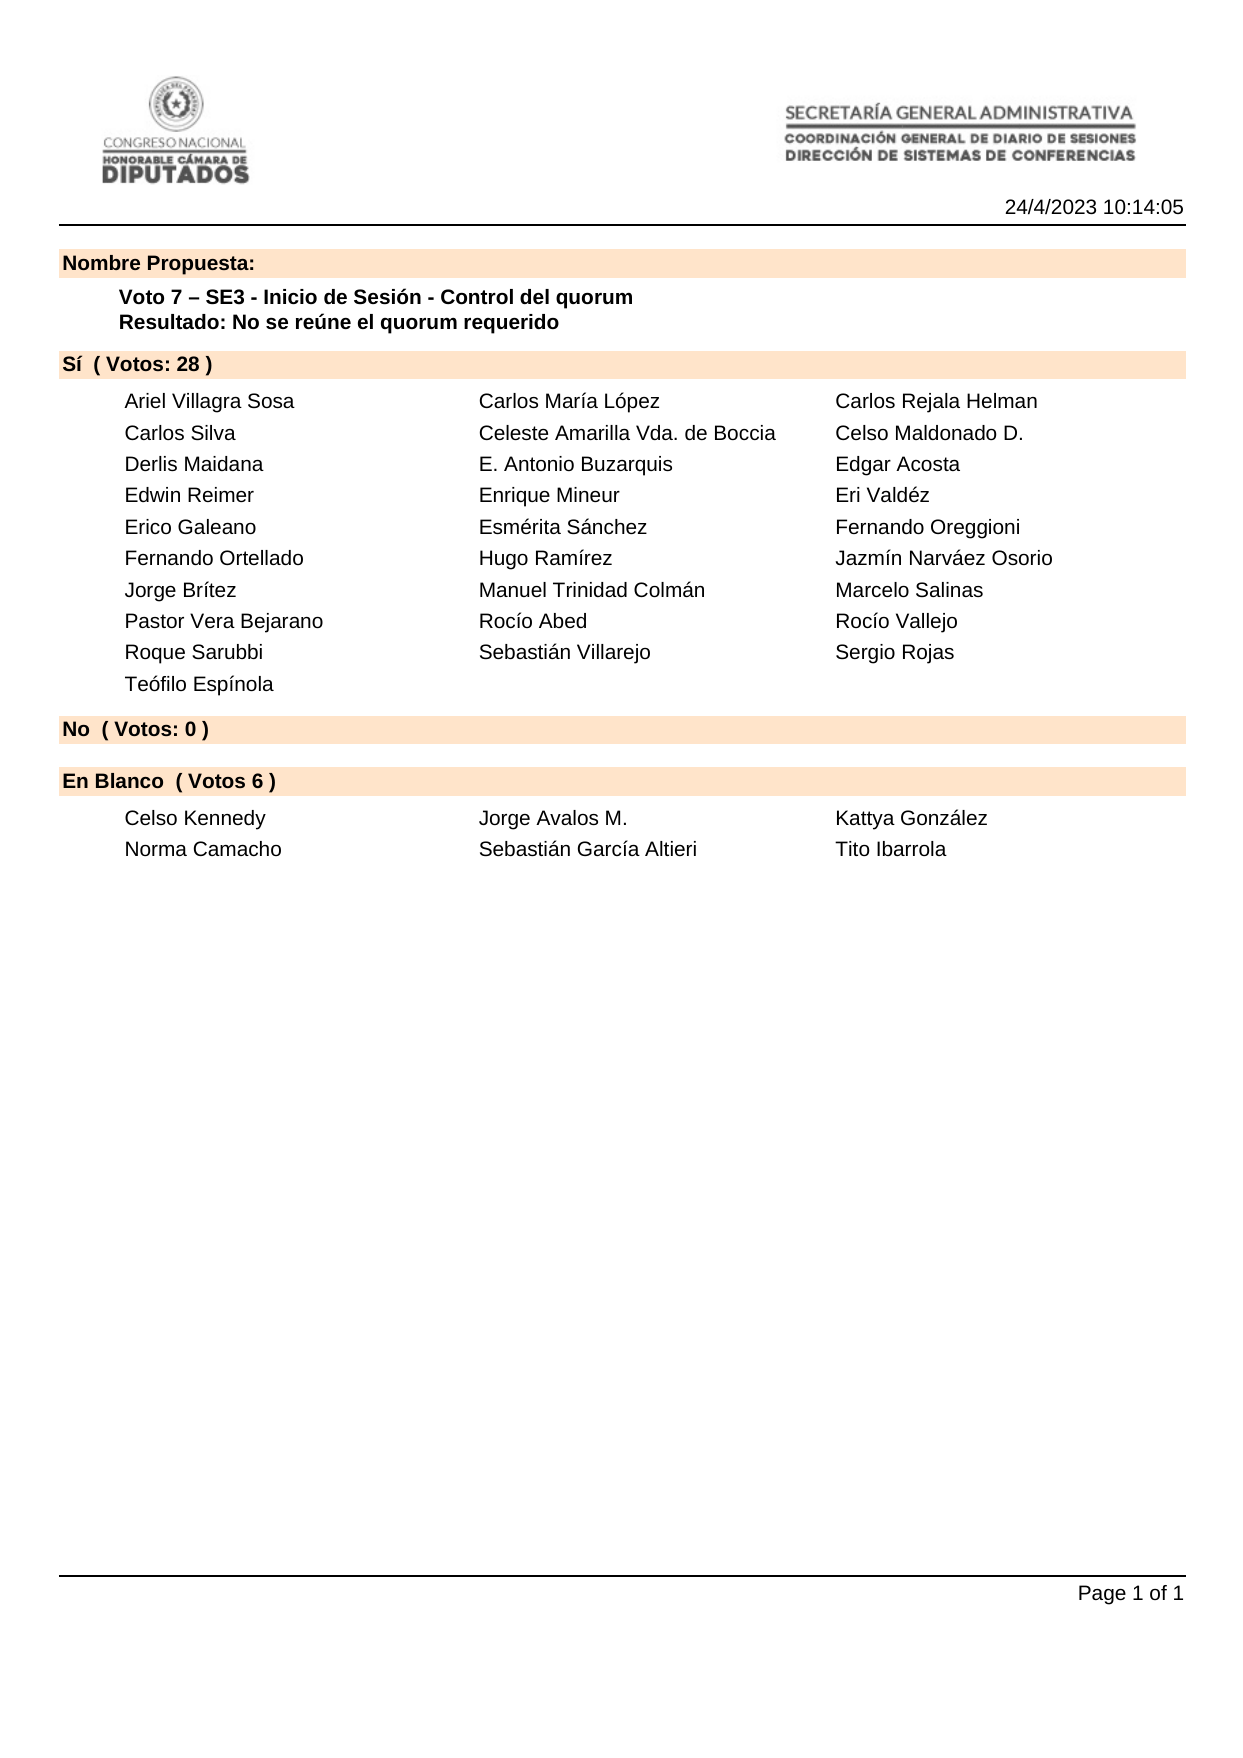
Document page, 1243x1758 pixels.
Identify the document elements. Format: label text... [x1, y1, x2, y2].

table_cell [59, 796, 1186, 804]
table_cell [1172, 890, 1186, 918]
table_cell [816, 451, 832, 479]
table_cell [59, 514, 121, 542]
table_cell [461, 388, 475, 417]
table_cell Nombre Propuesta: [59, 249, 1186, 278]
table_cell [816, 864, 832, 881]
table_cell Sebastián García Altieri [475, 836, 816, 864]
table_cell E. Antonio Buzarquis [475, 451, 816, 479]
table_cell [1172, 699, 1186, 716]
table_cell Celeste Amarilla Vda. de Boccia [475, 420, 816, 448]
table_cell Ariel Villagra Sosa [121, 388, 461, 417]
table_cell [59, 451, 121, 479]
table_cell Fernando Ortellado [121, 545, 461, 573]
table_cell [816, 921, 832, 950]
table_header Voto 7 – SE3 - Inicio de Sesión - Control del quorum Resultado: No se reúne el quorum requerido [116, 284, 1182, 334]
table_cell [816, 388, 832, 417]
table_cell [816, 608, 832, 636]
table_cell Pastor Vera Bejarano [121, 608, 461, 636]
table_cell Esmérita Sánchez [475, 514, 816, 542]
table_cell [461, 670, 475, 699]
table_cell [1172, 576, 1186, 605]
table_cell [461, 699, 475, 716]
table_cell Sebastián Villarejo [475, 639, 816, 667]
table_cell [59, 576, 121, 605]
table_cell En Blanco ( Votos 6 ) [59, 767, 1186, 796]
table_cell Derlis Maidana [121, 451, 461, 479]
table_header [59, 190, 651, 223]
table_cell [461, 836, 475, 864]
table_cell [832, 699, 1172, 716]
table_cell Rocío Abed [475, 608, 816, 636]
table_cell [461, 921, 475, 950]
table_cell [1172, 420, 1186, 448]
table_cell [461, 514, 475, 542]
table_header [59, 284, 116, 334]
table_cell [816, 576, 832, 605]
table_cell [461, 420, 475, 448]
table_cell [1172, 639, 1186, 667]
table_cell Carlos Rejala Helman [832, 388, 1172, 417]
table_cell [816, 420, 832, 448]
table_cell [1172, 514, 1186, 542]
table_cell [816, 514, 832, 542]
table_cell Norma Camacho [121, 836, 461, 864]
table_cell [59, 745, 1186, 767]
table_cell [475, 864, 816, 881]
table_cell Sergio Rojas [832, 639, 1172, 667]
table_cell [816, 670, 832, 699]
table_cell Edgar Acosta [832, 451, 1172, 479]
table_cell [816, 890, 832, 918]
table_cell [59, 388, 121, 417]
table_cell [832, 864, 1172, 881]
table_cell [816, 836, 832, 864]
table_cell Teófilo Espínola [121, 670, 461, 699]
table_cell Marcelo Salinas [832, 576, 1172, 605]
table_cell Tito Ibarrola [832, 836, 1172, 864]
table_cell [832, 670, 1172, 699]
table_cell [59, 699, 121, 716]
table_cell [1172, 950, 1186, 1575]
table_cell [832, 890, 1172, 918]
table_cell [1172, 482, 1186, 511]
table_cell [59, 380, 1186, 388]
table_cell [59, 334, 116, 351]
table_cell [461, 608, 475, 636]
table_cell No ( Votos: 0 ) [59, 716, 1186, 744]
table_cell [461, 451, 475, 479]
table_cell Jazmín Narváez Osorio [832, 545, 1172, 573]
table_cell [59, 804, 121, 833]
table_cell [59, 482, 121, 511]
table_cell [59, 890, 121, 918]
table_cell Jorge Avalos M. [475, 804, 816, 833]
table_header 24/4/2023 10:14:05 [651, 189, 1186, 223]
table_cell [121, 890, 461, 918]
table_cell Kattya González [832, 804, 1172, 833]
table_cell [59, 950, 121, 1575]
table_cell [461, 864, 475, 881]
table_cell [59, 545, 121, 573]
table_cell [832, 921, 1172, 950]
table_cell [59, 881, 1186, 890]
table_cell [1172, 388, 1186, 417]
table_cell Jorge Brítez [121, 576, 461, 605]
table_cell [475, 890, 816, 918]
table_cell Manuel Trinidad Colmán [475, 576, 816, 605]
table_header [1182, 284, 1187, 334]
table_cell [461, 482, 475, 511]
table_cell [59, 278, 1186, 283]
table_cell Fernando Oreggioni [832, 514, 1172, 542]
table_cell [1172, 804, 1186, 833]
table_cell Celso Maldonado D. [832, 420, 1172, 448]
table_cell [461, 639, 475, 667]
table_cell [121, 699, 461, 716]
table_cell Roque Sarubbi [121, 639, 461, 667]
table_cell [461, 545, 475, 573]
table_cell Hugo Ramírez [475, 545, 816, 573]
table_cell [816, 639, 832, 667]
table_cell [59, 420, 121, 448]
table_cell Carlos María López [475, 388, 816, 417]
table_cell [1172, 836, 1186, 864]
table_cell [1172, 451, 1186, 479]
table_cell [59, 670, 121, 699]
table_cell [59, 836, 121, 864]
table_cell [461, 890, 475, 918]
table_cell [816, 804, 832, 833]
table_cell [816, 950, 832, 1575]
table_cell Enrique Mineur [475, 482, 816, 511]
table_cell [461, 950, 475, 1575]
table_cell [121, 864, 461, 881]
table_cell [59, 228, 1186, 249]
table_cell [59, 1579, 827, 1614]
table_cell [461, 804, 475, 833]
table_cell [59, 639, 121, 667]
table_cell [1172, 545, 1186, 573]
table_cell Page 1 of 1 [828, 1579, 1186, 1614]
table_cell [1182, 334, 1187, 351]
table_cell [1172, 670, 1186, 699]
table_cell [121, 950, 461, 1575]
table_cell [461, 576, 475, 605]
table_cell [475, 699, 816, 716]
table_cell [116, 334, 1182, 351]
table_cell [59, 921, 121, 950]
table_cell Rocío Vallejo [832, 608, 1172, 636]
table_cell [121, 921, 461, 950]
table_cell Carlos Silva [121, 420, 461, 448]
table_cell [475, 921, 816, 950]
table_cell [59, 864, 121, 881]
table_cell [832, 950, 1172, 1575]
table_cell [475, 950, 816, 1575]
table_cell Eri Valdéz [832, 482, 1172, 511]
table_cell [59, 608, 121, 636]
table_cell [1172, 864, 1186, 881]
picture [58, 75, 1181, 190]
table_cell [816, 699, 832, 716]
table_cell [816, 482, 832, 511]
table_cell [1172, 608, 1186, 636]
table_header Sí ( Votos: 28 ) [59, 351, 1186, 379]
table_cell Edwin Reimer [121, 482, 461, 511]
table_cell [816, 545, 832, 573]
table_cell Celso Kennedy [121, 804, 461, 833]
table_cell Erico Galeano [121, 514, 461, 542]
table_cell [475, 670, 816, 699]
table_cell [1172, 921, 1186, 950]
